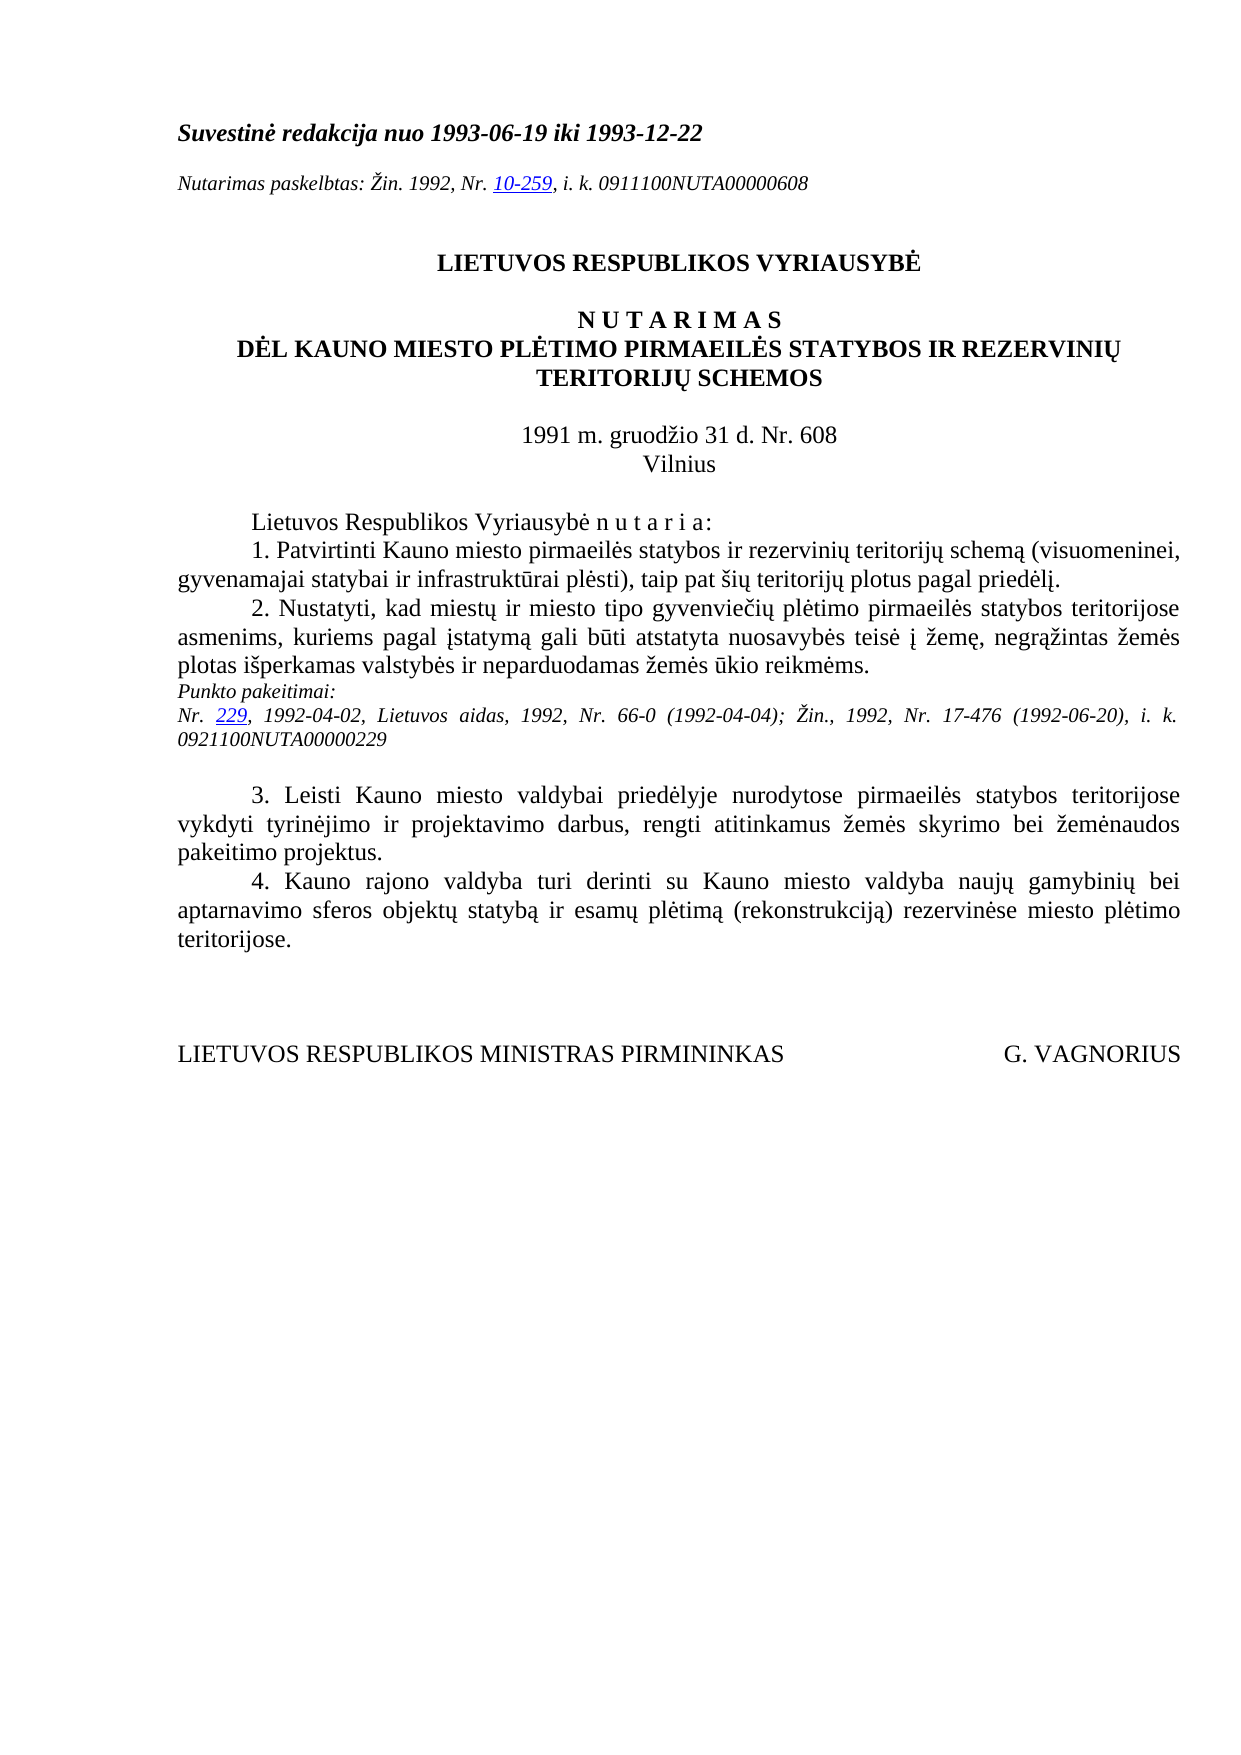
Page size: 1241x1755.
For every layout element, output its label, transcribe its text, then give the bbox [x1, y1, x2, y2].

text Suvestinė redakcija nuo 1993-06-19 iki 1993-12-22 [177, 118, 1181, 147]
text 2. Nustatyti, kad miestų ir miesto tipo gyvenviečių plėtimo pirmaeilės statybos teritorijose asmenims, kuriems pagal įstatymą gali būti atstatyta nuosavybės teisė į žemę, negrąžintas žemės plotas išperkamas valstybės ir neparduodamas žemės ūkio reikmėms. [177, 593, 1181, 679]
text Nutarimas paskelbtas: Žin. 1992, Nr. 10-259, i. k. 0911100NUTA00000608 [177, 171, 1181, 195]
text Punkto pakeitimai: [177, 679, 1181, 703]
text 3. Leisti Kauno miesto valdybai priedėlyje nurodytose pirmaeilės statybos teritorijose vykdyti tyrinėjimo ir projektavimo darbus, rengti atitinkamus žemės skyrimo bei žemėnaudos pakeitimo projektus. [177, 780, 1181, 866]
text N U T A R I M A S [177, 305, 1181, 334]
text Nr. 229, 1992-04-02, Lietuvos aidas, 1992, Nr. 66-0 (1992-04-04); Žin., 1992, Nr. 17-476 (1992-06-20), i. k. 0921100NUTA00000229 [177, 703, 1181, 751]
text DĖL KAUNO MIESTO PLĖTIMO PIRMAEILĖS STATYBOS IR REZERVINIŲ TERITORIJŲ SCHEMOS [177, 334, 1181, 392]
text Lietuvos Respublikos Vyriausybė nutaria: [177, 507, 1181, 535]
text 1. Patvirtinti Kauno miesto pirmaeilės statybos ir rezervinių teritorijų schemą (visuomeninei, gyvenamajai statybai ir infrastruktūrai plėsti), taip pat šių teritorijų plotus pagal priedėlį. [177, 535, 1181, 593]
text LIETUVOS RESPUBLIKOS MINISTRAS PIRMININKAS G. VAGNORIUS [177, 1039, 1181, 1067]
text 4. Kauno rajono valdyba turi derinti su Kauno miesto valdyba naujų gamybinių bei aptarnavimo sferos objektų statybą ir esamų plėtimą (rekonstrukciją) rezervinėse miesto plėtimo teritorijose. [177, 866, 1181, 952]
text LIETUVOS RESPUBLIKOS VYRIAUSYBĖ [177, 248, 1181, 277]
text Vilnius [177, 449, 1181, 478]
text 1991 m. gruodžio 31 d. Nr. 608 [177, 420, 1181, 449]
